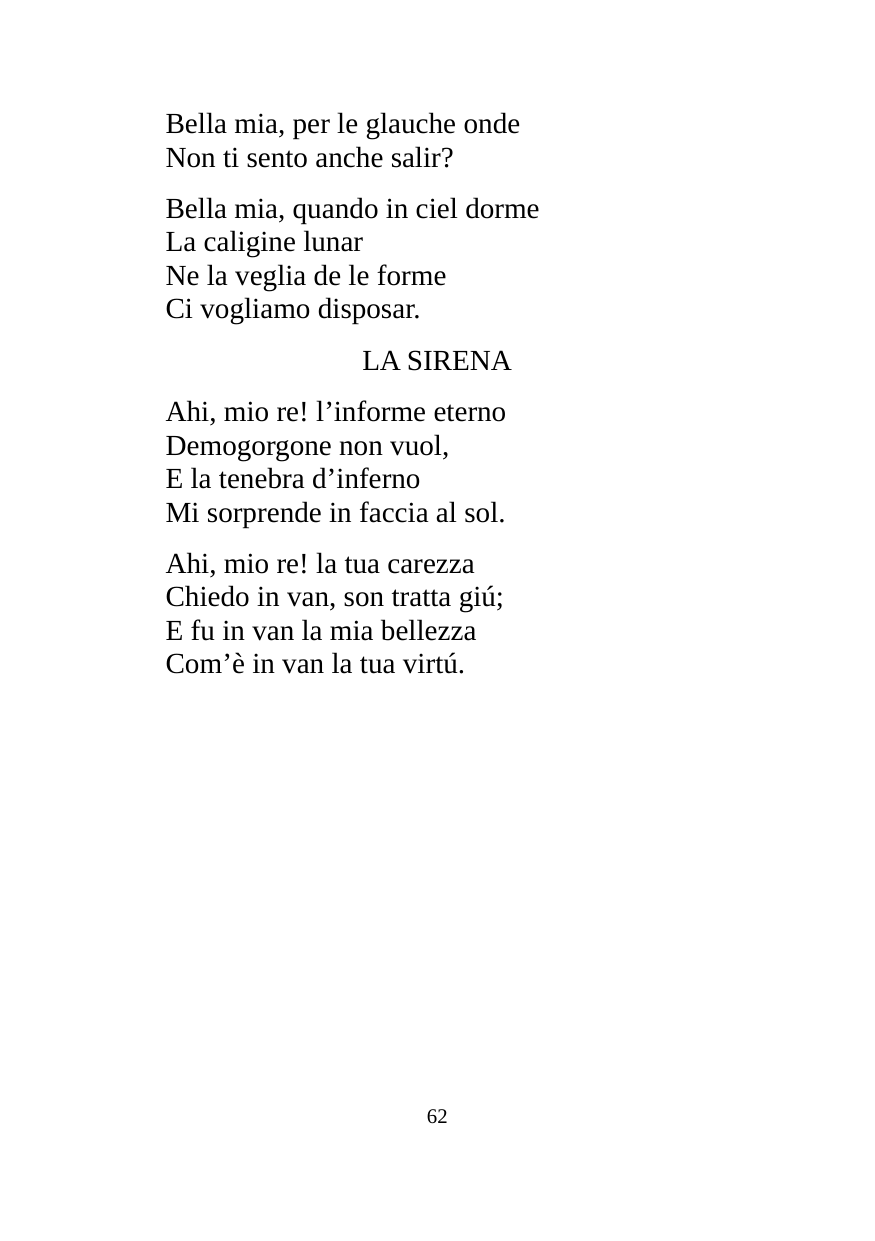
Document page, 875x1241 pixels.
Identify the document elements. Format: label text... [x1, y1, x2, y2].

text Ahi, mio re! la tua carezza Chiedo in van, son tratta giú; E fu in van la mia bellezza Com’è in van la tua virtú. [165, 546, 768, 680]
text Bella mia, quando in ciel dorme La caligine lunar Ne la veglia de le forme Ci vogliamo disposar. [165, 191, 768, 325]
text Ahi, mio re! l’informe eterno Demogorgone non vuol, E la tenebra d’inferno Mi sorprende in faccia al sol. [165, 394, 768, 528]
text LA SIRENA [106, 343, 768, 376]
text Bella mia, per le glauche onde Non ti sento anche salir? [165, 106, 768, 173]
